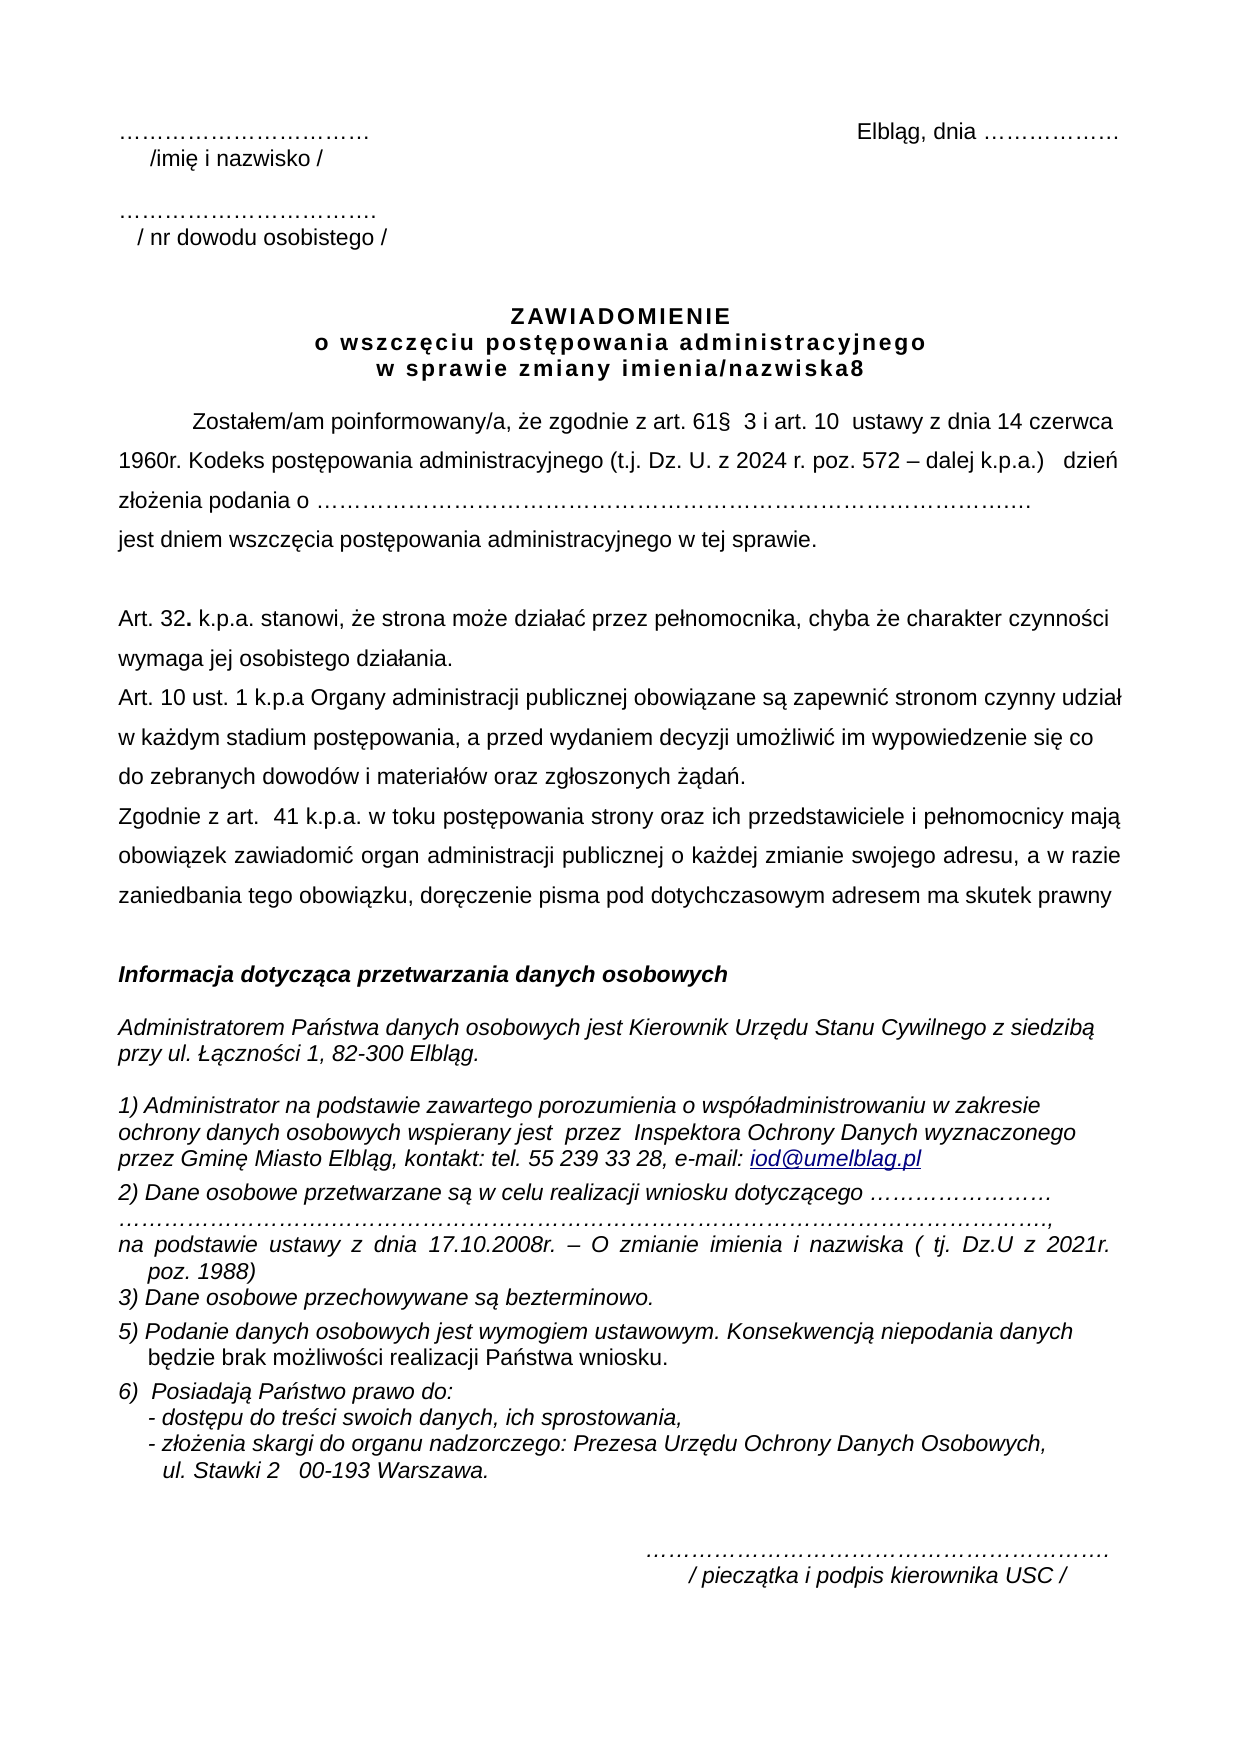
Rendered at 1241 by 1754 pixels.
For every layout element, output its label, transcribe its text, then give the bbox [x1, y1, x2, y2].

text 2) Dane osobowe przetwarzane są w celu realizacji wniosku dotyczącego …………………… [118, 1179, 1122, 1205]
text w sprawie zmiany imienia/nazwiska8 [118, 355, 1122, 382]
text Zgodnie z art. 41 k.p.a. w toku postępowania strony oraz ich przedstawiciele i pełnomocnicy mają obowiązek zawiadomić organ administracji publicznej o każdej zmianie swojego adresu, a w razie zaniedbania tego obowiązku, doręczenie pisma pod dotychczasowym adresem ma skutek prawny [118, 803, 1122, 908]
text 3) Dane osobowe przechowywane są bezterminowo. [118, 1284, 1122, 1311]
text ……………………………………………………. [635, 1536, 1122, 1562]
text 1) Administrator na podstawie zawartego porozumienia o współadministrowaniu w zakresie ochrony danych osobowych wspierany jest przez Inspektora Ochrony Danych wyznaczonego przez Gminę Miasto Elbląg, kontakt: tel. 55 239 33 28, e-mail: iod@umelblag.pl [118, 1092, 1122, 1172]
text ……………………………. [118, 197, 1122, 223]
text Zostałem/am poinformowany/a, że zgodnie z art. 61§ 3 i art. 10 ustawy z dnia 14 czerwca 1960r. Kodeks postępowania administracyjnego (t.j. Dz. U. z 2024 r. poz. 572 – dalej k.p.a.) dzień złożenia podania o ……………………………………………………………………………….… [118, 408, 1122, 513]
text na podstawie ustawy z dnia 17.10.2008r. – O zmianie imienia i nazwiska ( tj. Dz.U z 2021r. poz. 1988) [118, 1231, 1122, 1284]
text jest dniem wszczęcia postępowania administracyjnego w tej sprawie. [118, 526, 1122, 553]
text Administratorem Państwa danych osobowych jest Kierownik Urzędu Stanu Cywilnego z siedzibą [118, 987, 1122, 1040]
text ZAWIADOMIENIE [118, 303, 1122, 329]
text 6) Posiadają Państwo prawo do: [118, 1378, 1122, 1404]
text …………………………… Elbląg, dnia ……………… [118, 118, 1122, 144]
text / pieczątka i podpis kierownika USC / [561, 1562, 1122, 1588]
text Art. 32. k.p.a. stanowi, że strona może działać przez pełnomocnika, chyba że charakter czynności wymaga jej osobistego działania. [118, 605, 1122, 671]
text / nr dowodu osobistego / [118, 223, 1122, 250]
text - dostępu do treści swoich danych, ich sprostowania, [118, 1404, 1122, 1430]
text przy ul. Łączności 1, 82-300 Elbląg. [118, 1040, 1122, 1066]
text /imię i nazwisko / [118, 144, 1122, 171]
text o wszczęciu postępowania administracyjnego [118, 329, 1122, 355]
text 5) Podanie danych osobowych jest wymogiem ustawowym. Konsekwencją niepodania danych będzie brak możliwości realizacji Państwa wniosku. [118, 1318, 1122, 1370]
text Art. 10 ust. 1 k.p.a Organy administracji publicznej obowiązane są zapewnić stronom czynny udział w każdym stadium postępowania, a przed wydaniem decyzji umożliwić im wypowiedzenie się co do zebranych dowodów i materiałów oraz zgłoszonych żądań. [118, 684, 1122, 790]
text ……………………….…………………………………………………………………………………., [118, 1205, 1122, 1231]
text Informacja dotycząca przetwarzania danych osobowych [118, 961, 1122, 987]
text - złożenia skargi do organu nadzorczego: Prezesa Urzędu Ochrony Danych Osobowych, ul. Stawki 2 00-193 Warszawa. [148, 1430, 1122, 1483]
